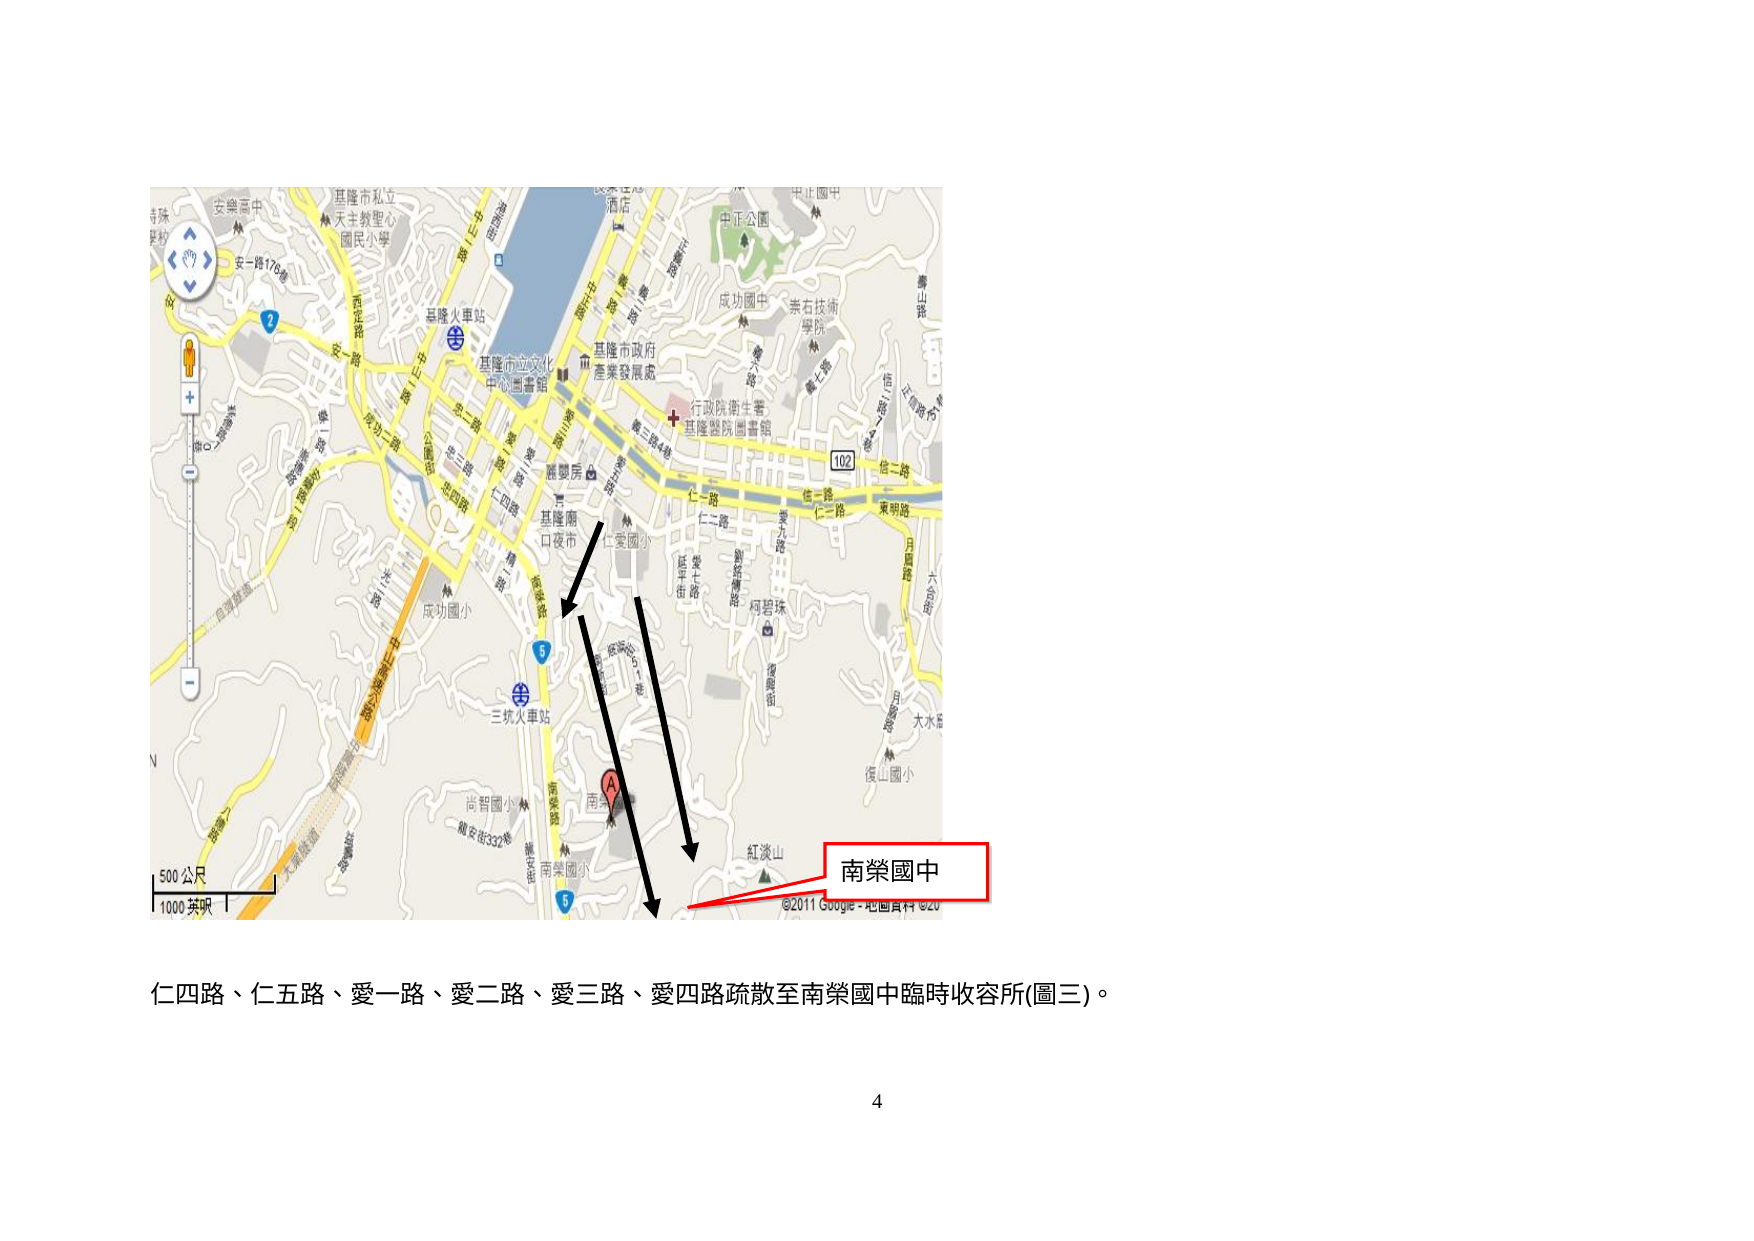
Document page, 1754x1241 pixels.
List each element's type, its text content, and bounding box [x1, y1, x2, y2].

text 仁四路、仁五路、愛一路、愛二路、愛三路、愛四路疏散至南榮國中臨時收容所(圖三)。 [150, 974, 1604, 1010]
picture [150, 187, 943, 920]
